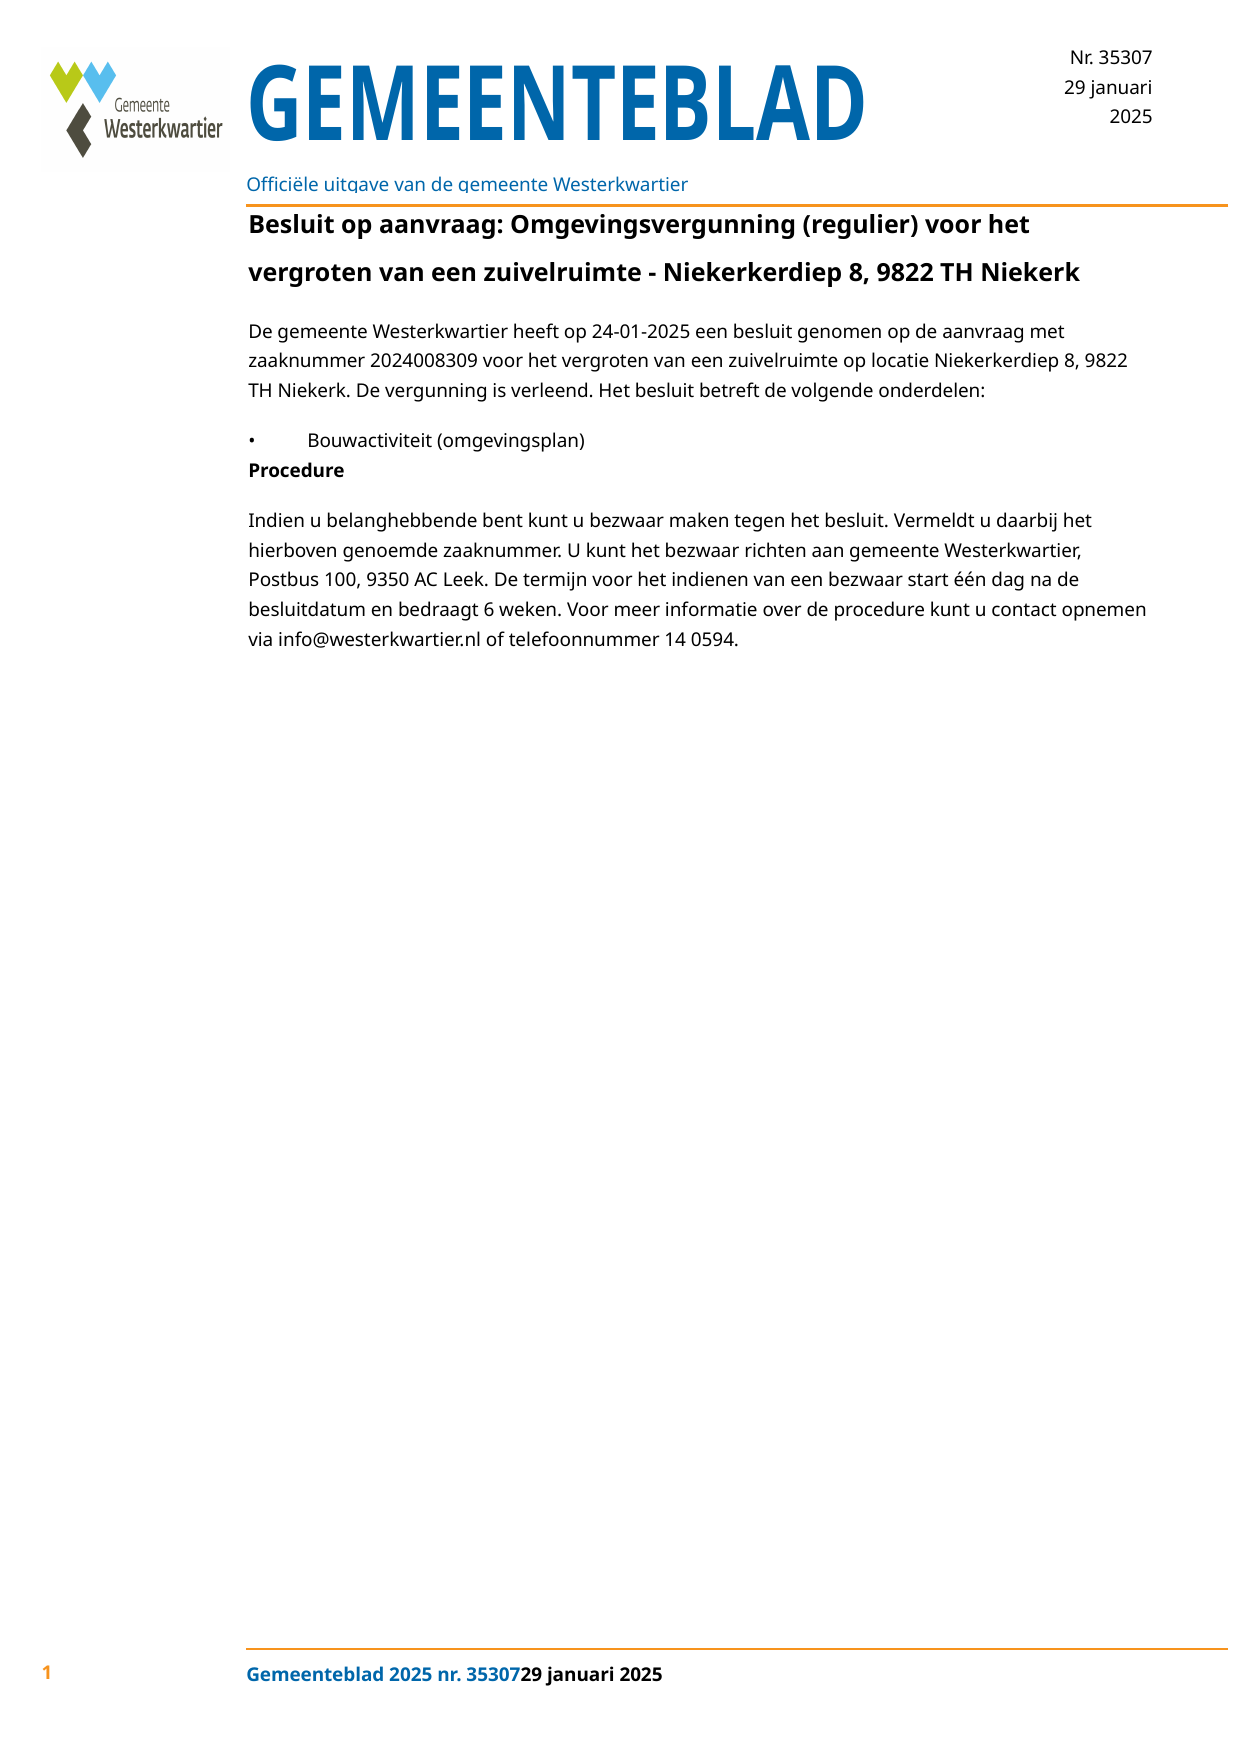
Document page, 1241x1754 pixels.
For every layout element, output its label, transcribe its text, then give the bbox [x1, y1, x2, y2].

text De gemeente Westerkwartier heeft op 24-01-2025 een besluit genomen op de aanvraag met zaaknummer 2024008309 voor het vergroten van een zuivelruimte op locatie Niekerkerdiep 8, 9822 TH Niekerk. De vergunning is verleend. Het besluit betreft de volgende onderdelen: [248, 318, 1152, 403]
text Indien u belanghebbende bent kunt u bezwaar maken tegen het besluit. Vermeldt u daarbij het hierboven genoemde zaaknummer. U kunt het bezwaar richten aan gemeente Westerkwartier, Postbus 100, 9350 AC Leek. De termijn voor het indienen van een bezwaar start één dag na de besluitdatum en bedraagt 6 weken. Voor meer informatie over de procedure kunt u contact opnemen via info@westerkwartier.nl of telefoonnummer 14 0594. [248, 507, 1152, 652]
picture [41, 47, 231, 172]
list Bouwactiviteit (omgevingsplan) [248, 427, 1152, 453]
text Procedure [248, 457, 1152, 483]
text Besluit op aanvraag: Omgevingsvergunning (regulier) voor het vergroten van een zuivelruimte - Niekerkerdiep 8, 9822 TH Niekerk [248, 207, 1152, 288]
